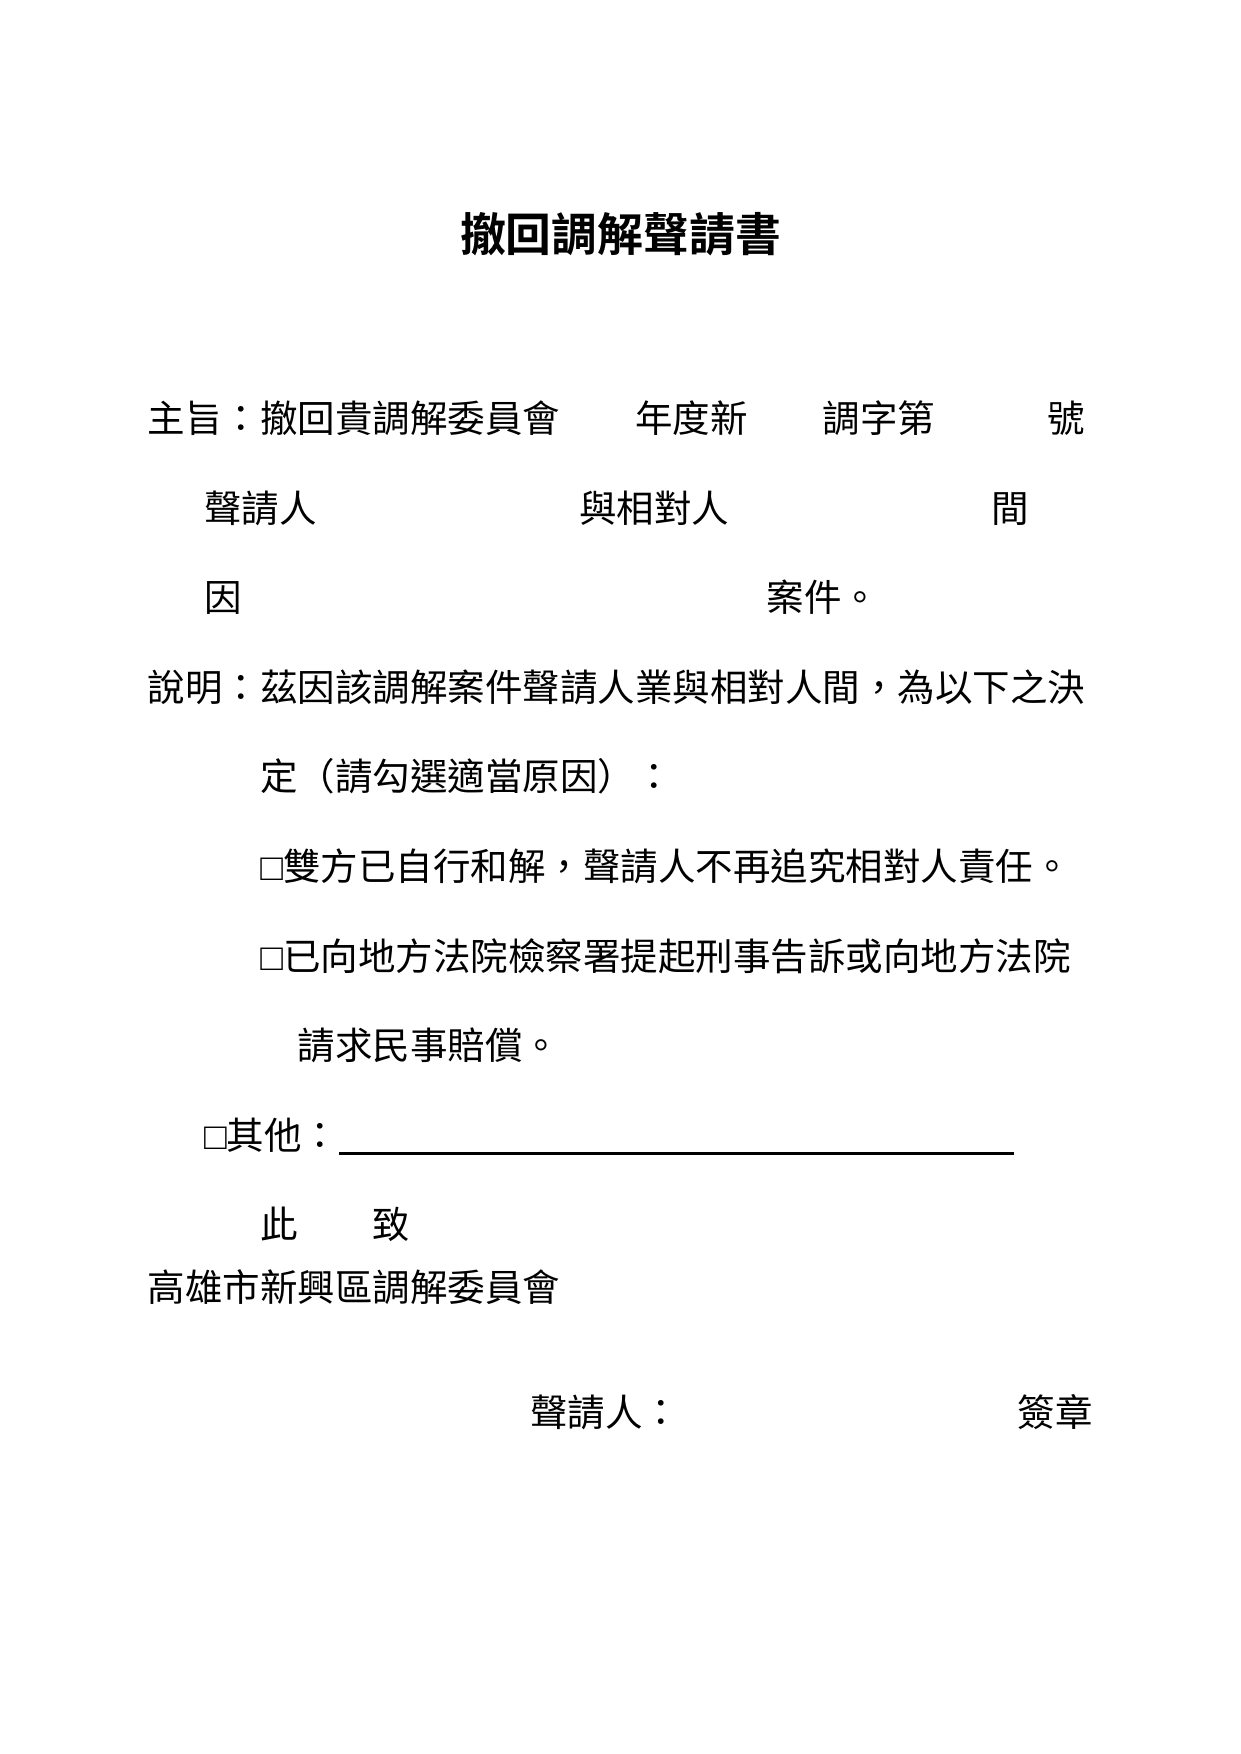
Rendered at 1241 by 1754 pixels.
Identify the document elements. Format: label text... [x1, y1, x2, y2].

text 高雄市新興區調解委員會 [148, 1243, 1092, 1306]
text □其他： [148, 1091, 1092, 1154]
text 聲請人： 簽章 [148, 1368, 1092, 1431]
text 定（請勾選適當原因）： [260, 733, 1092, 795]
text 請求民事賠償。 [260, 1002, 1092, 1064]
text 說明：茲因該調解案件聲請人業與相對人間，為以下之決 [148, 643, 1092, 706]
text □已向地方法院檢察署提起刑事告訴或向地方法院 [260, 912, 1092, 974]
text 撤回調解聲請書 [148, 158, 1092, 283]
text 聲請人 與相對人 間 [148, 464, 1092, 527]
text 主旨：撤回貴調解委員會 年度新 調字第 號 [148, 374, 1092, 437]
text 此 致 [148, 1181, 1092, 1243]
text □雙方已自行和解，聲請人不再追究相對人責任。 [260, 822, 1092, 885]
text 因 案件。 [148, 554, 1092, 616]
